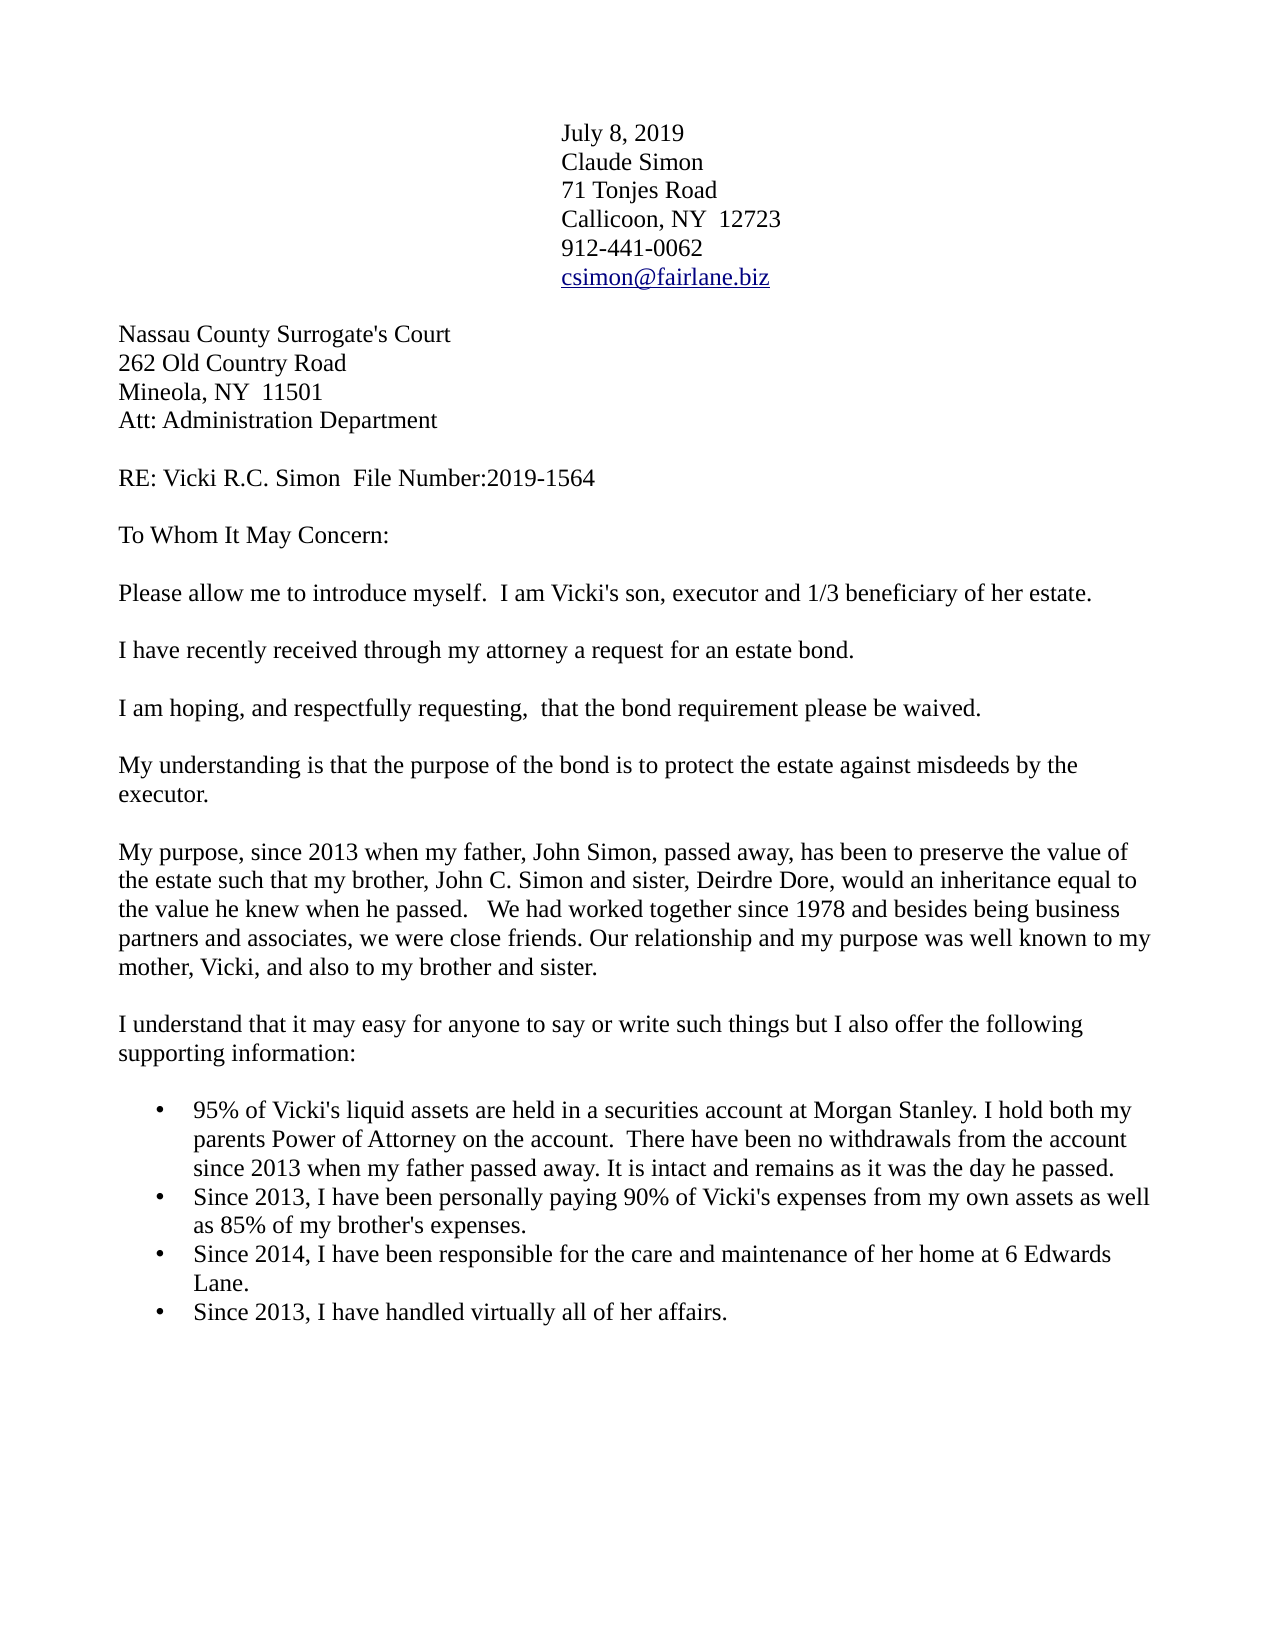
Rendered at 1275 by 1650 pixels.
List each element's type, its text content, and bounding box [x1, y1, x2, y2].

text Mineola, NY 11501 [118, 377, 1157, 406]
text Att: Administration Department [118, 406, 1157, 434]
list 95% of Vicki's liquid assets are held in a securities account at Morgan Stanley. I hold both my parents Power of Attorney on the account. There have been no withdrawals from the account since 2013 when my father passed away. It is intact and remains as it was the day he passed. [156, 1096, 1157, 1182]
text csimon@fairlane.biz [118, 262, 1157, 291]
text I have recently received through my attorney a request for an estate bond. [118, 636, 1157, 664]
text 262 Old Country Road [118, 348, 1157, 377]
list Since 2013, I have handled virtually all of her affairs. [156, 1297, 1157, 1326]
text My understanding is that the purpose of the bond is to protect the estate against misdeeds by the executor. [118, 751, 1157, 808]
text I understand that it may easy for anyone to say or write such things but I also offer the following supporting information: [118, 1009, 1157, 1067]
text Claude Simon [118, 147, 1157, 176]
text My purpose, since 2013 when my father, John Simon, passed away, has been to preserve the value of the estate such that my brother, John C. Simon and sister, Deirdre Dore, would an inheritance equal to the value he knew when he passed. We had worked together since 1978 and besides being business partners and associates, we were close friends. Our relationship and my purpose was well known to my mother, Vicki, and also to my brother and sister. [118, 837, 1157, 981]
text To Whom It May Concern: [118, 521, 1157, 549]
text Callicoon, NY 12723 [118, 204, 1157, 233]
text 71 Tonjes Road [118, 176, 1157, 204]
text 912-441-0062 [118, 233, 1157, 262]
list Since 2014, I have been responsible for the care and maintenance of her home at 6 Edwards Lane. [156, 1239, 1157, 1297]
text July 8, 2019 [118, 118, 1157, 147]
text RE: Vicki R.C. Simon File Number:2019-1564 [118, 434, 1157, 492]
text Please allow me to introduce myself. I am Vicki's son, executor and 1/3 beneficiary of her estate. [118, 578, 1157, 607]
list Since 2013, I have been personally paying 90% of Vicki's expenses from my own assets as well as 85% of my brother's expenses. [156, 1182, 1157, 1239]
text I am hoping, and respectfully requesting, that the bond requirement please be waived. [118, 693, 1157, 722]
text Nassau County Surrogate's Court [118, 319, 1157, 348]
